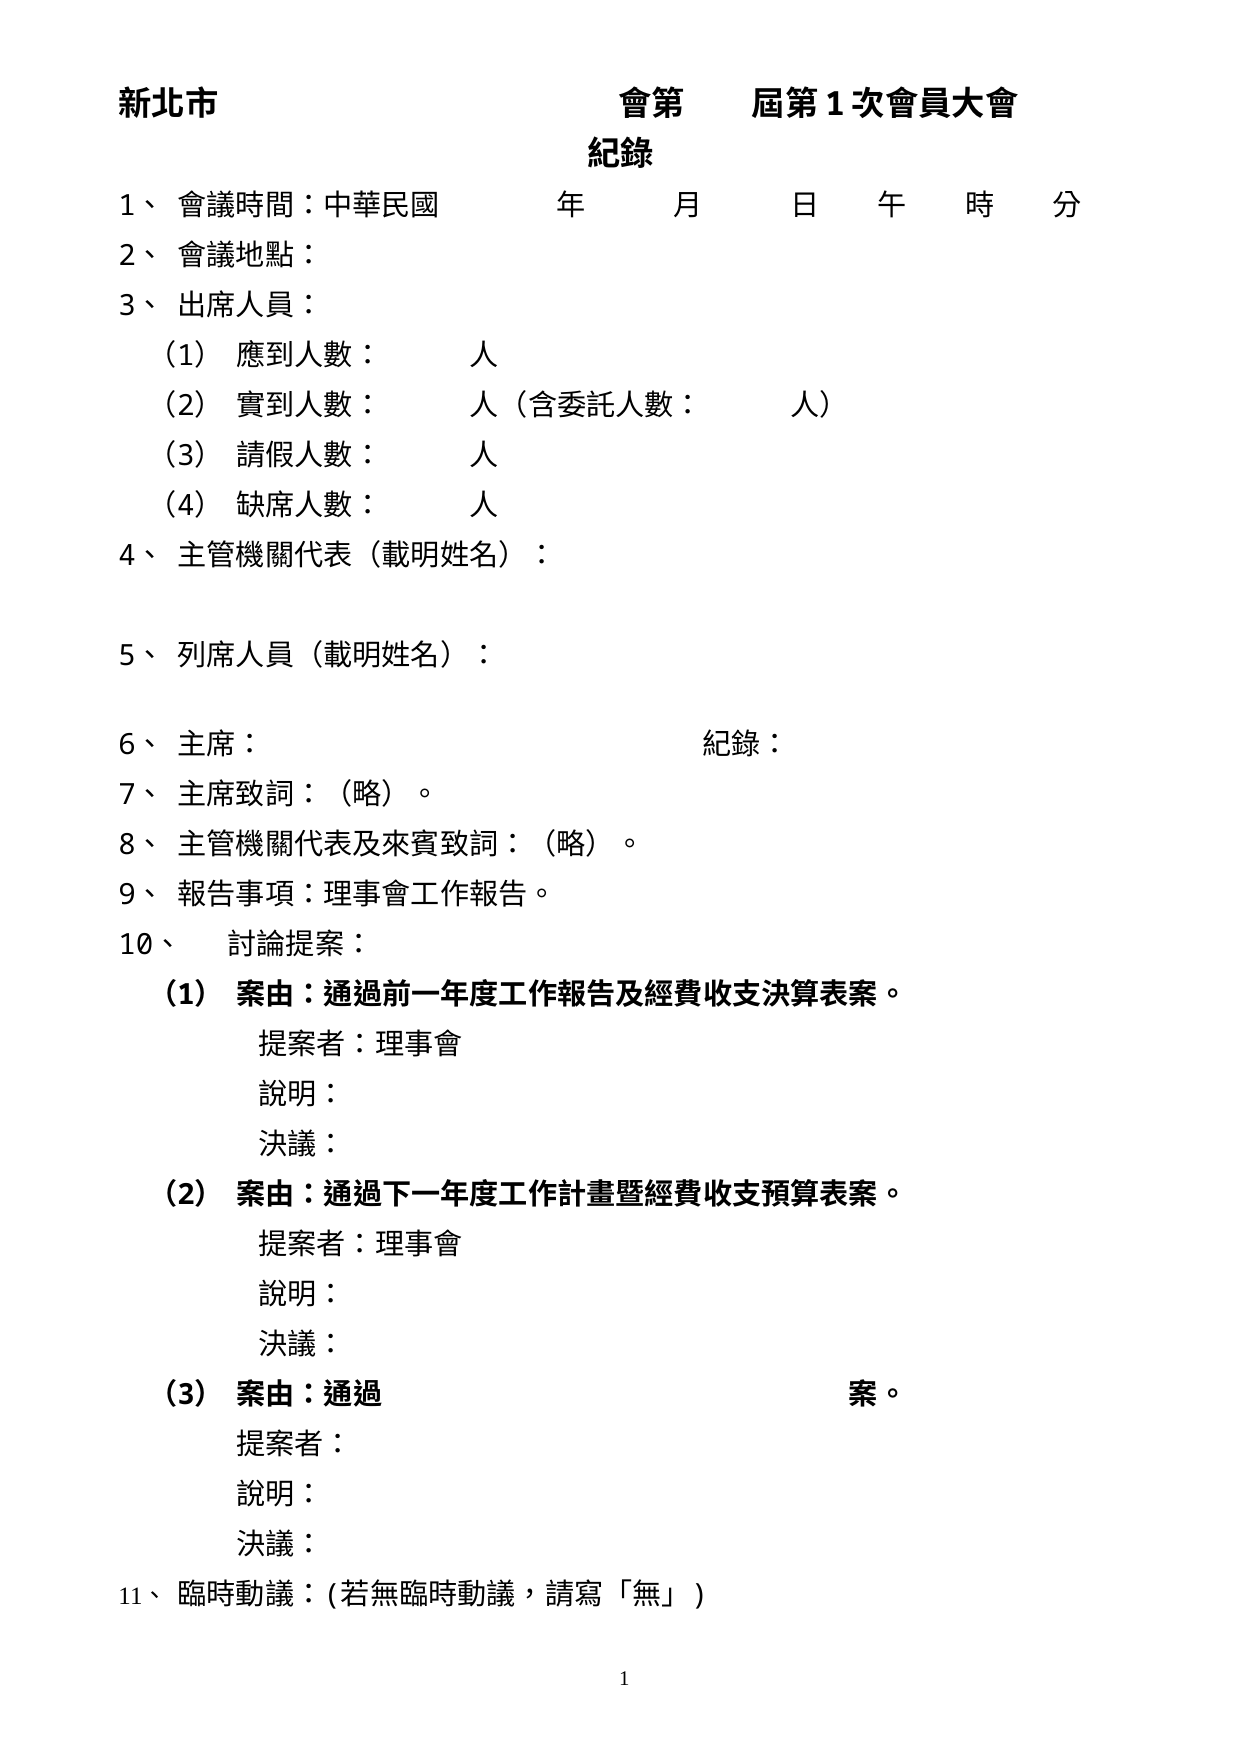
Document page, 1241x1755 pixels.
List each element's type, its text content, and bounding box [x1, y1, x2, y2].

text 紀錄 [118, 125, 1122, 175]
text 說明： [236, 1465, 1122, 1515]
list 報告事項：理事會工作報告。 [118, 865, 1122, 915]
text 決議： [236, 1515, 1122, 1565]
list 實到人數： 人（含委託人數： 人） [148, 375, 1122, 425]
list 應到人數： 人 [148, 325, 1122, 375]
list 會議時間：中華民國 年 月 日 午 時 分 [118, 175, 1122, 225]
text 新北市 會第 屆第1次會員大會 [118, 75, 1122, 125]
list 主管機關代表及來賓致詞：（略）。 [118, 815, 1122, 865]
text 說明： [118, 1065, 1122, 1115]
list 列席人員（載明姓名）： [118, 625, 1122, 675]
list 臨時動議：(若無臨時動議，請寫「無」) [118, 1565, 1122, 1615]
list 會議地點： [118, 225, 1122, 275]
list 主席： 紀錄： [118, 715, 1122, 765]
list 出席人員： [118, 275, 1122, 325]
list 主席致詞：（略）。 [118, 765, 1122, 815]
text 提案者：理事會 [118, 1015, 1122, 1065]
text 提案者：理事會 [118, 1215, 1122, 1265]
list 缺席人數： 人 [148, 475, 1122, 525]
list 案由：通過 案。 [148, 1365, 1122, 1415]
text 說明： [118, 1265, 1122, 1315]
list 案由：通過前一年度工作報告及經費收支決算表案。 [148, 965, 1122, 1015]
text 決議： [118, 1315, 1122, 1365]
list 案由：通過下一年度工作計畫暨經費收支預算表案。 [148, 1165, 1122, 1215]
text 決議： [118, 1115, 1122, 1165]
text 提案者： [236, 1415, 1122, 1465]
list 討論提案： [118, 915, 1122, 965]
list 主管機關代表（載明姓名）： [118, 525, 1122, 575]
list 請假人數： 人 [148, 425, 1122, 475]
